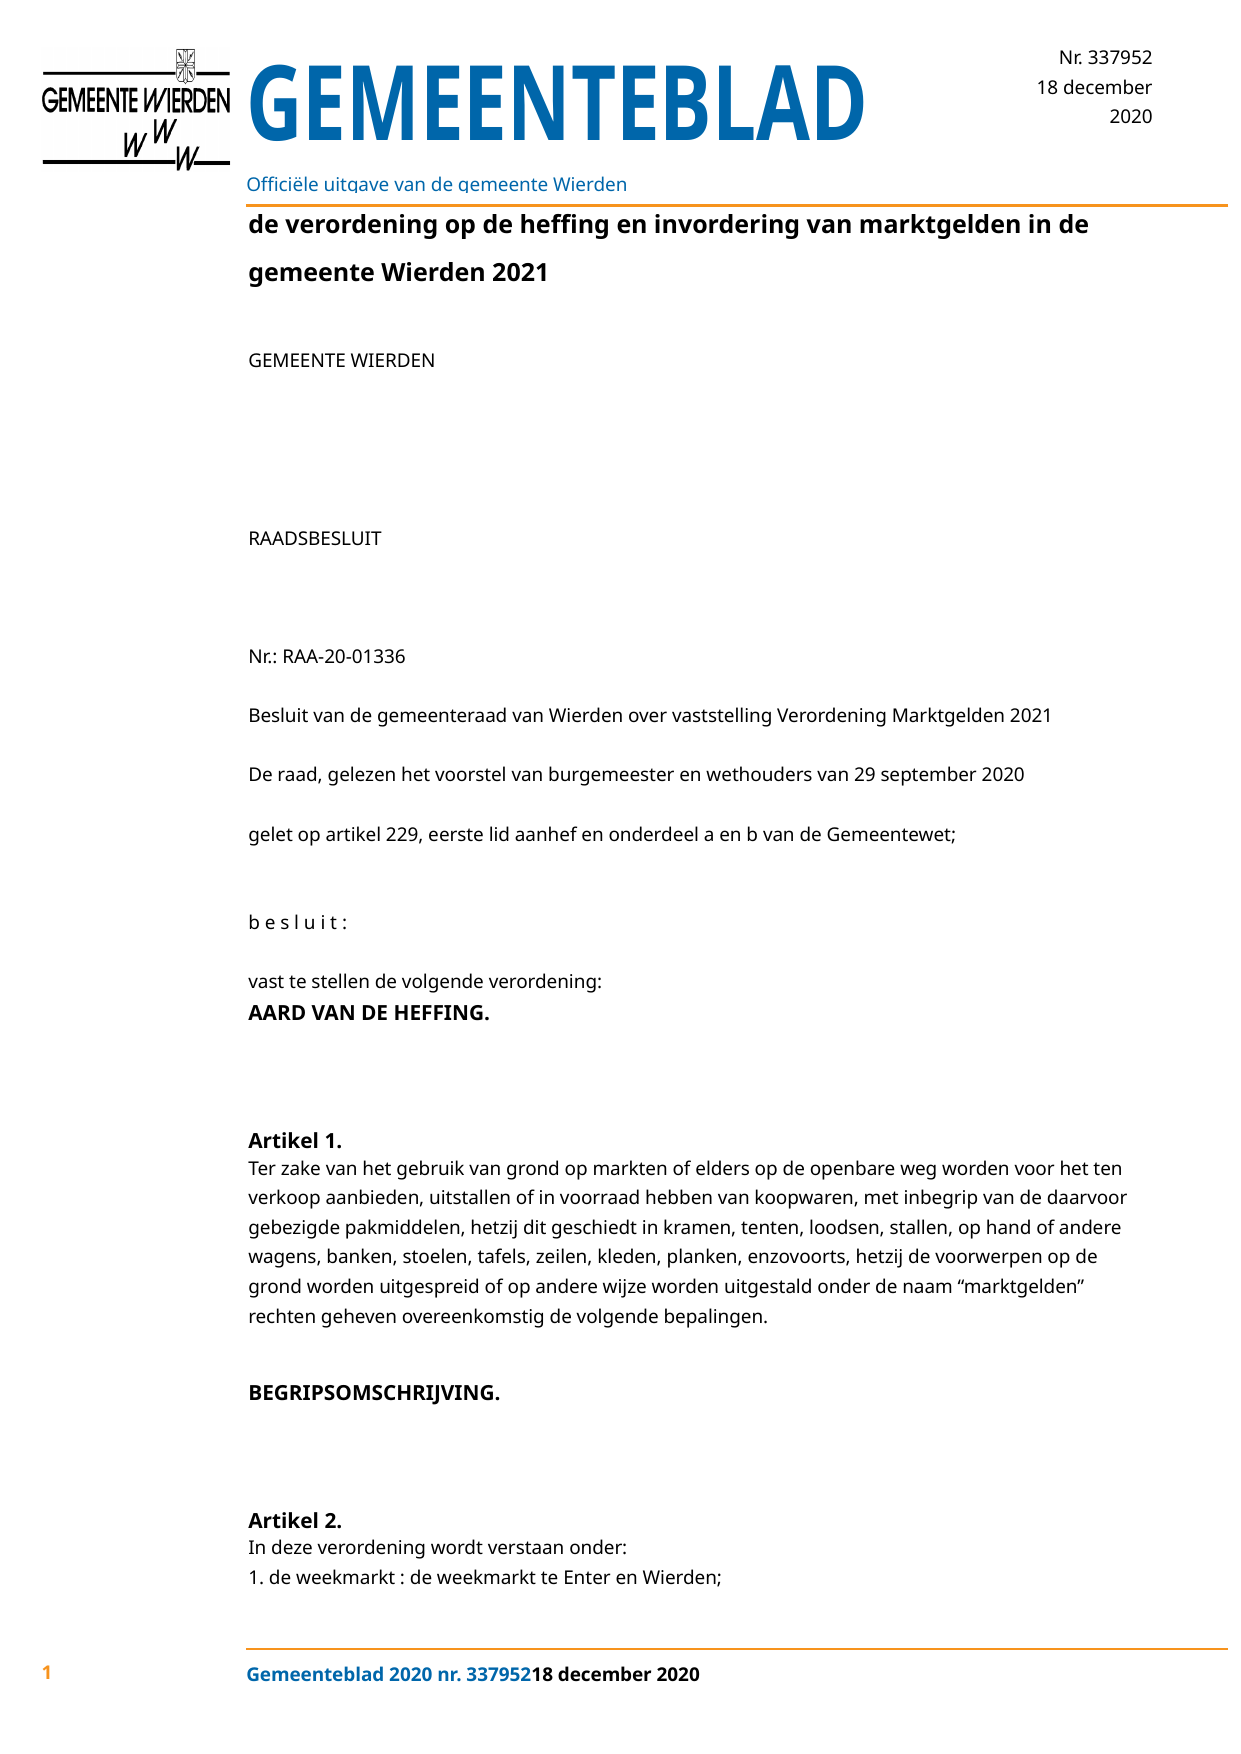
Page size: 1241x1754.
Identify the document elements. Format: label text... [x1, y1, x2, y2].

text 1. de weekmarkt : de weekmarkt te Enter en Wierden; [248, 1564, 1152, 1590]
text AARD VAN DE HEFFING. [248, 998, 1152, 1027]
text b e s l u i t : [248, 909, 1152, 935]
text Artikel 1. [248, 1126, 1152, 1155]
text RAADSBESLUIT [248, 525, 1152, 551]
text vast te stellen de volgende verordening: [248, 969, 1152, 994]
text GEMEENTE WIERDEN [248, 347, 1152, 373]
text Ter zake van het gebruik van grond op markten of elders op de openbare weg worden voor het ten verkoop aanbieden, uitstallen of in voorraad hebben van koopwaren, met inbegrip van de daarvoor gebezigde pakmiddelen, hetzij dit geschiedt in kramen, tenten, loodsen, stallen, op hand of andere wagens, banken, stoelen, tafels, zeilen, kleden, planken, enzovoorts, hetzij de voorwerpen op de grond worden uitgespreid of op andere wijze worden uitgestald onder de naam “marktgelden” rechten geheven overeenkomstig de volgende bepalingen. [248, 1155, 1152, 1328]
picture [41, 47, 231, 172]
text De raad, gelezen het voorstel van burgemeester en wethouders van 29 september 2020 [248, 762, 1152, 787]
text Besluit van de gemeenteraad van Wierden over vaststelling Verordening Marktgelden 2021 [248, 702, 1152, 728]
text gelet op artikel 229, eerste lid aanhef en onderdeel a en b van de Gemeentewet; [248, 821, 1152, 847]
text Nr.: RAA-20-01336 [248, 643, 1152, 669]
text BEGRIPSOMSCHRIJVING. [248, 1378, 1152, 1406]
text Artikel 2. [248, 1506, 1152, 1534]
text de verordening op de heffing en invordering van marktgelden in de gemeente Wierden 2021 [248, 207, 1152, 288]
text In deze verordening wordt verstaan onder: [248, 1534, 1152, 1560]
